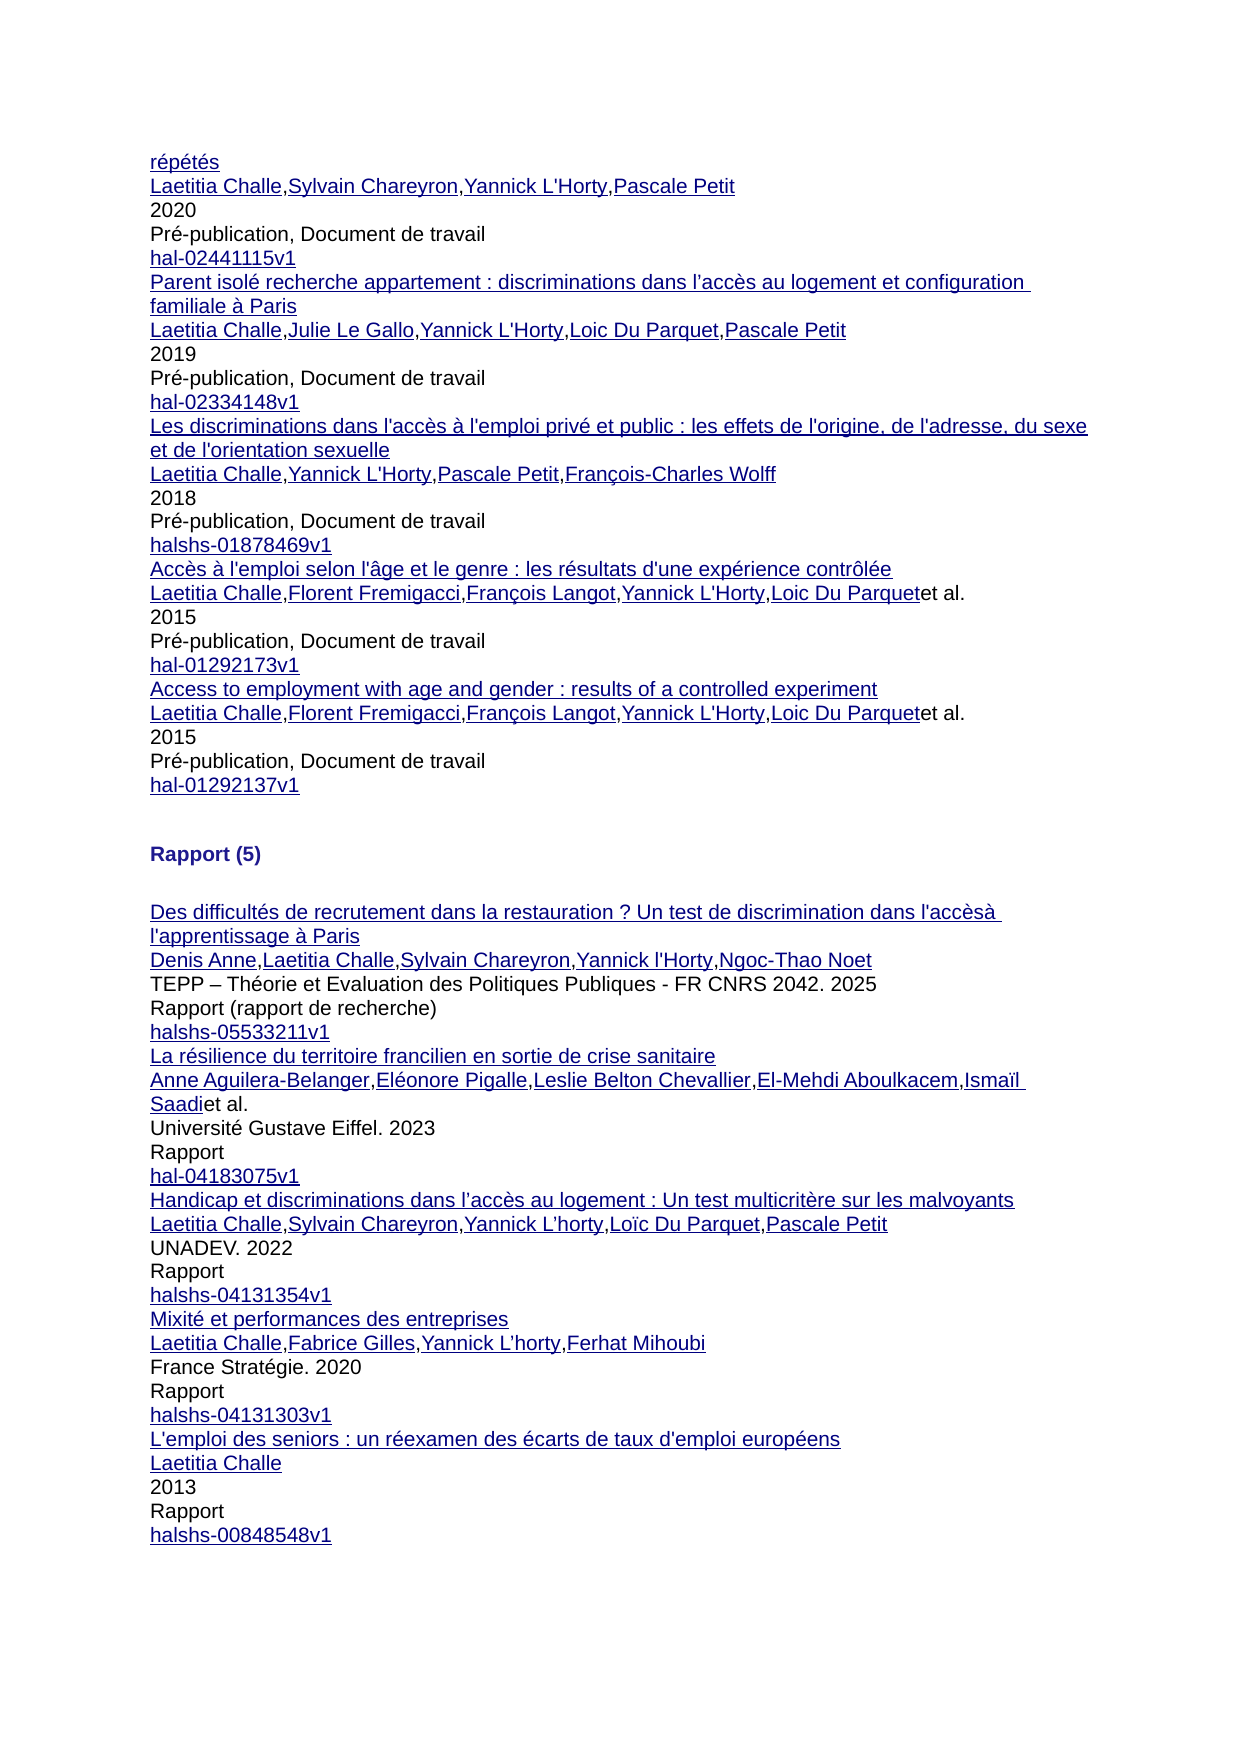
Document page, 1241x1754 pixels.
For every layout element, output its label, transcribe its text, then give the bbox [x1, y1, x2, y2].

table_cell Handicap et discriminations dans l’accès au logement : Un test multicritère sur les malvoyants Laetitia Challe,Sylvain Chareyron,Yannick L’horty,Loïc Du Parquet,Pascale Petit UNADEV. 2022 Rapport halshs-04131354v1 [150, 1188, 1090, 1307]
table_cell Mixité et performances des entreprises Laetitia Challe,Fabrice Gilles,Yannick L’horty,Ferhat Mihoubi France Stratégie. 2020 Rapport halshs-04131303v1 [150, 1307, 1090, 1427]
table_cell Les discriminations dans l'accès à l'emploi privé et public : les effets de l'origine, de l'adresse, du sexe et de l'orientation sexuelle Laetitia Challe,Yannick L'Horty,Pascale Petit,François-Charles Wolff 2018 Pré-publication, Document de travail halshs-01878469v1 [150, 414, 1090, 557]
table_cell La résilience du territoire francilien en sortie de crise sanitaire Anne Aguilera-Belanger,Eléonore Pigalle,Leslie Belton Chevallier,El-Mehdi Aboulkacem,Ismaïl Saadiet al. Université Gustave Eiffel. 2023 Rapport hal-04183075v1 [150, 1044, 1090, 1187]
table_cell Accès à l'emploi selon l'âge et le genre : les résultats d'une expérience contrôlée Laetitia Challe,Florent Fremigacci,François Langot,Yannick L'Horty,Loic Du Parquetet al. 2015 Pré-publication, Document de travail hal-01292173v1 [150, 557, 1090, 677]
table_cell L'emploi des seniors : un réexamen des écarts de taux d'emploi européens Laetitia Challe 2013 Rapport halshs-00848548v1 [150, 1427, 1090, 1547]
table_cell Les effets des emplois francs sur les discriminations dans le recrutement : une évaluation par testing répétés Laetitia Challe,Sylvain Chareyron,Yannick L'Horty,Pascale Petit 2020 Pré-publication, Document de travail hal-02441115v1 [150, 150, 1090, 270]
table_cell Access to employment with age and gender : results of a controlled experiment Laetitia Challe,Florent Fremigacci,François Langot,Yannick L'Horty,Loic Du Parquetet al. 2015 Pré-publication, Document de travail hal-01292137v1 [150, 677, 1090, 797]
table_header Des difficultés de recrutement dans la restauration ? Un test de discrimination dans l'accèsà l'apprentissage à Paris Denis Anne,Laetitia Challe,Sylvain Chareyron,Yannick l'Horty,Ngoc-Thao Noet TEPP – Théorie et Evaluation des Politiques Publiques - FR CNRS 2042. 2025 Rapport (rapport de recherche) halshs-05533211v1 [150, 900, 1090, 1044]
table_cell Parent isolé recherche appartement : discriminations dans l’accès au logement et configuration familiale à Paris Laetitia Challe,Julie Le Gallo,Yannick L'Horty,Loic Du Parquet,Pascale Petit 2019 Pré-publication, Document de travail hal-02334148v1 [150, 270, 1090, 413]
subtitle Rapport (5) [150, 842, 1090, 866]
